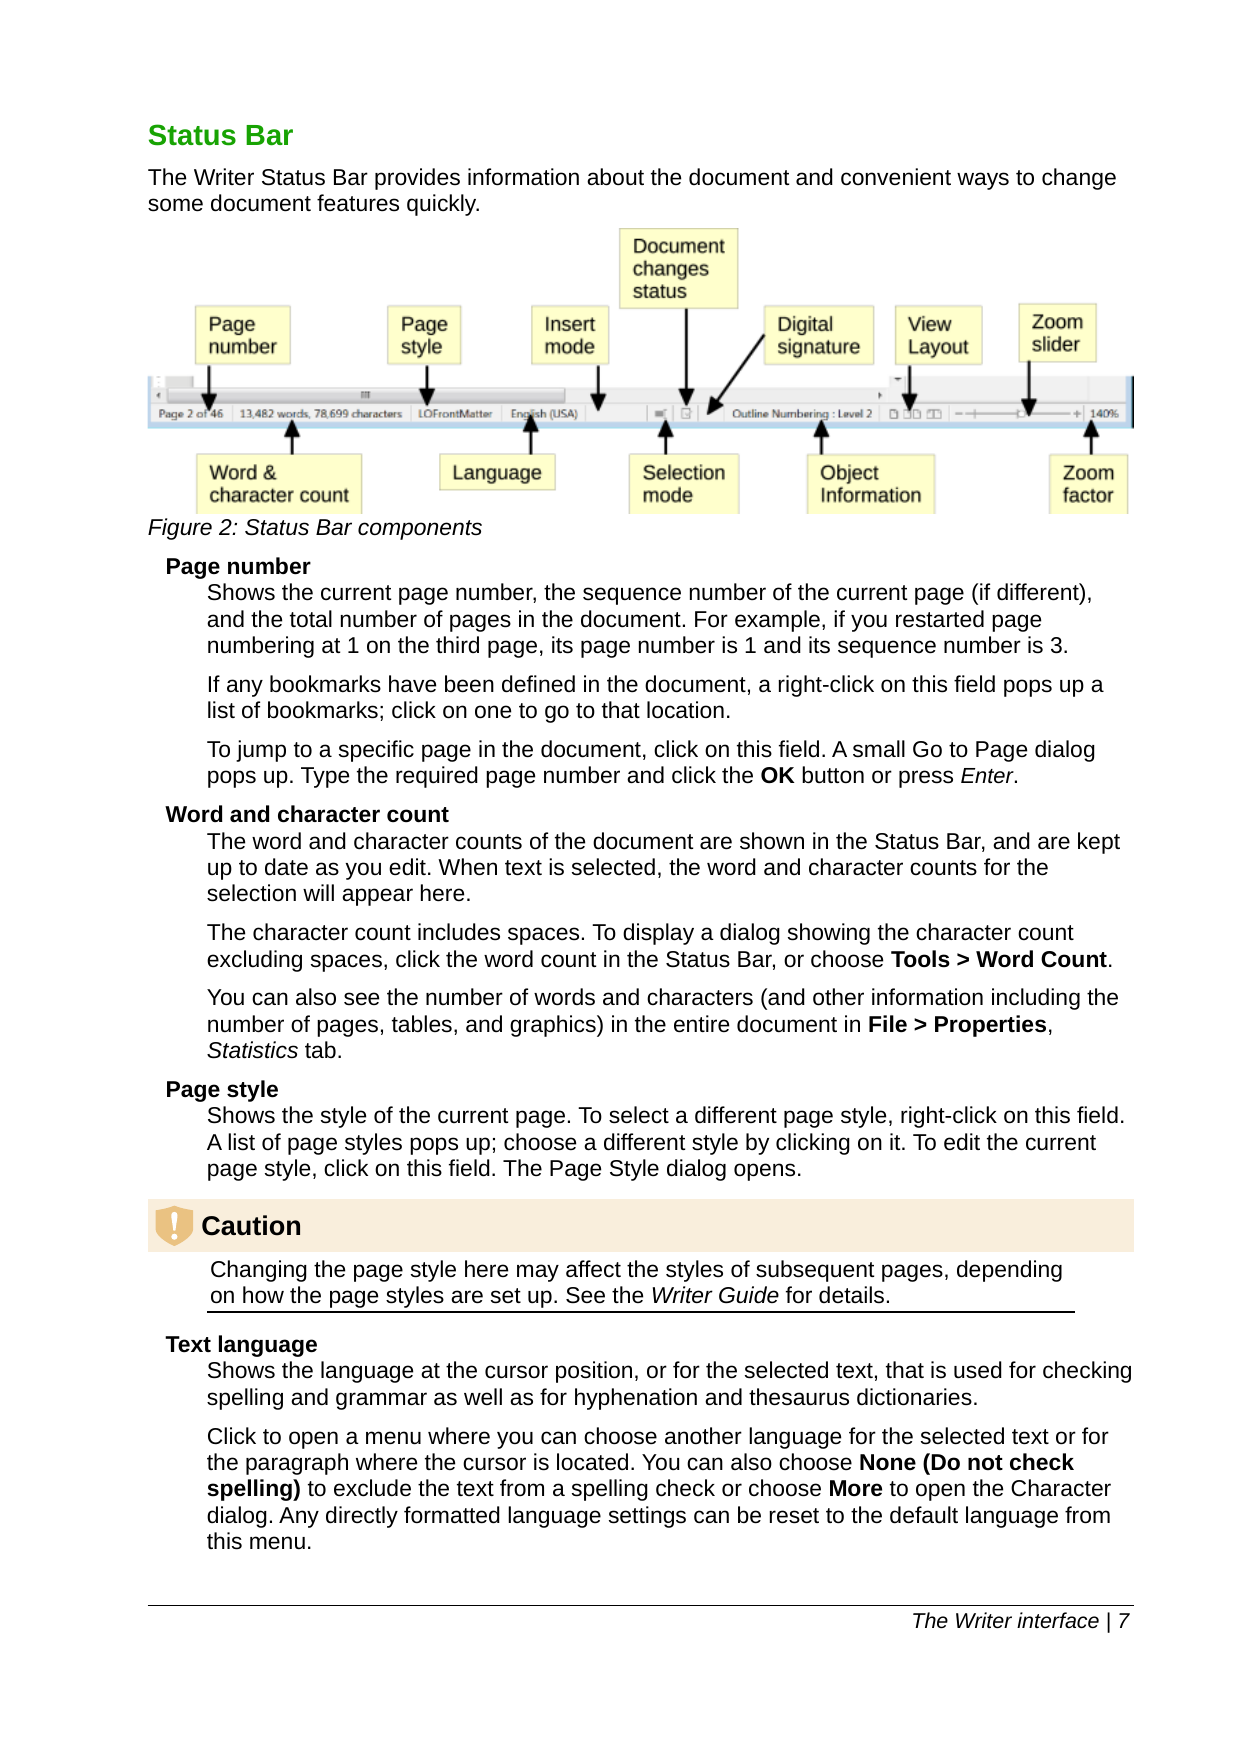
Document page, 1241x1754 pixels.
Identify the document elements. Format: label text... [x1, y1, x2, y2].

text Word and character count [165, 801, 1134, 828]
text Text language [165, 1331, 1134, 1357]
text Figure 2: Status Bar components [148, 229, 1151, 540]
text The Writer Status Bar provides information about the document and convenient ways to change some document features quickly. [148, 163, 1134, 216]
text You can also see the number of words and characters (and other information including the number of pages, tables, and graphics) in the entire document in File > Properties, Statistics tab. [207, 984, 1134, 1063]
text Changing the page style here may affect the styles of subsequent pages, depending on how the page styles are set up. See the Writer Guide for details. [207, 1252, 1075, 1311]
subtitle Status Bar [148, 118, 1134, 152]
text Shows the current page number, the sequence number of the current page (if different), and the total number of pages in the document. For example, if you restarted page numbering at 1 on the third page, its page number is 1 and its sequence number is 3. [207, 579, 1134, 658]
text Shows the language at the cursor position, or for the selected text, that is used for checking spelling and grammar as well as for hyphenation and thesaurus dictionaries. [207, 1357, 1134, 1410]
text Page number [165, 553, 1134, 579]
text To jump to a specific page in the document, click on this field. A small Go to Page dialog pops up. Type the required page number and click the OK button or press Enter. [207, 736, 1134, 789]
text Shows the style of the current page. To select a different page style, right-click on this field. A list of page styles pops up; choose a different style by clicking on it. To edit the current page style, click on this field. The Page Style dialog opens. [207, 1102, 1134, 1181]
text Page style [165, 1076, 1134, 1102]
subtitle Caution [148, 1199, 1134, 1252]
text If any bookmarks have been defined in the document, a right-click on this field pops up a list of bookmarks; click on one to go to that location. [207, 671, 1134, 723]
text The character count includes spaces. To display a dialog showing the character count excluding spaces, click the word count in the Status Bar, or choose Tools > Word Count. [207, 919, 1134, 972]
picture [147, 228, 1134, 514]
text The word and character counts of the document are shown in the Status Bar, and are kept up to date as you edit. When text is selected, the word and character counts for the selection will appear here. [207, 828, 1134, 907]
text Click to open a menu where you can choose another language for the selected text or for the paragraph where the cursor is located. You can also choose None (Do not check spelling) to exclude the text from a spelling check or choose More to open the Character dialog. Any directly formatted language settings can be reset to the default language from this menu. [207, 1423, 1134, 1554]
